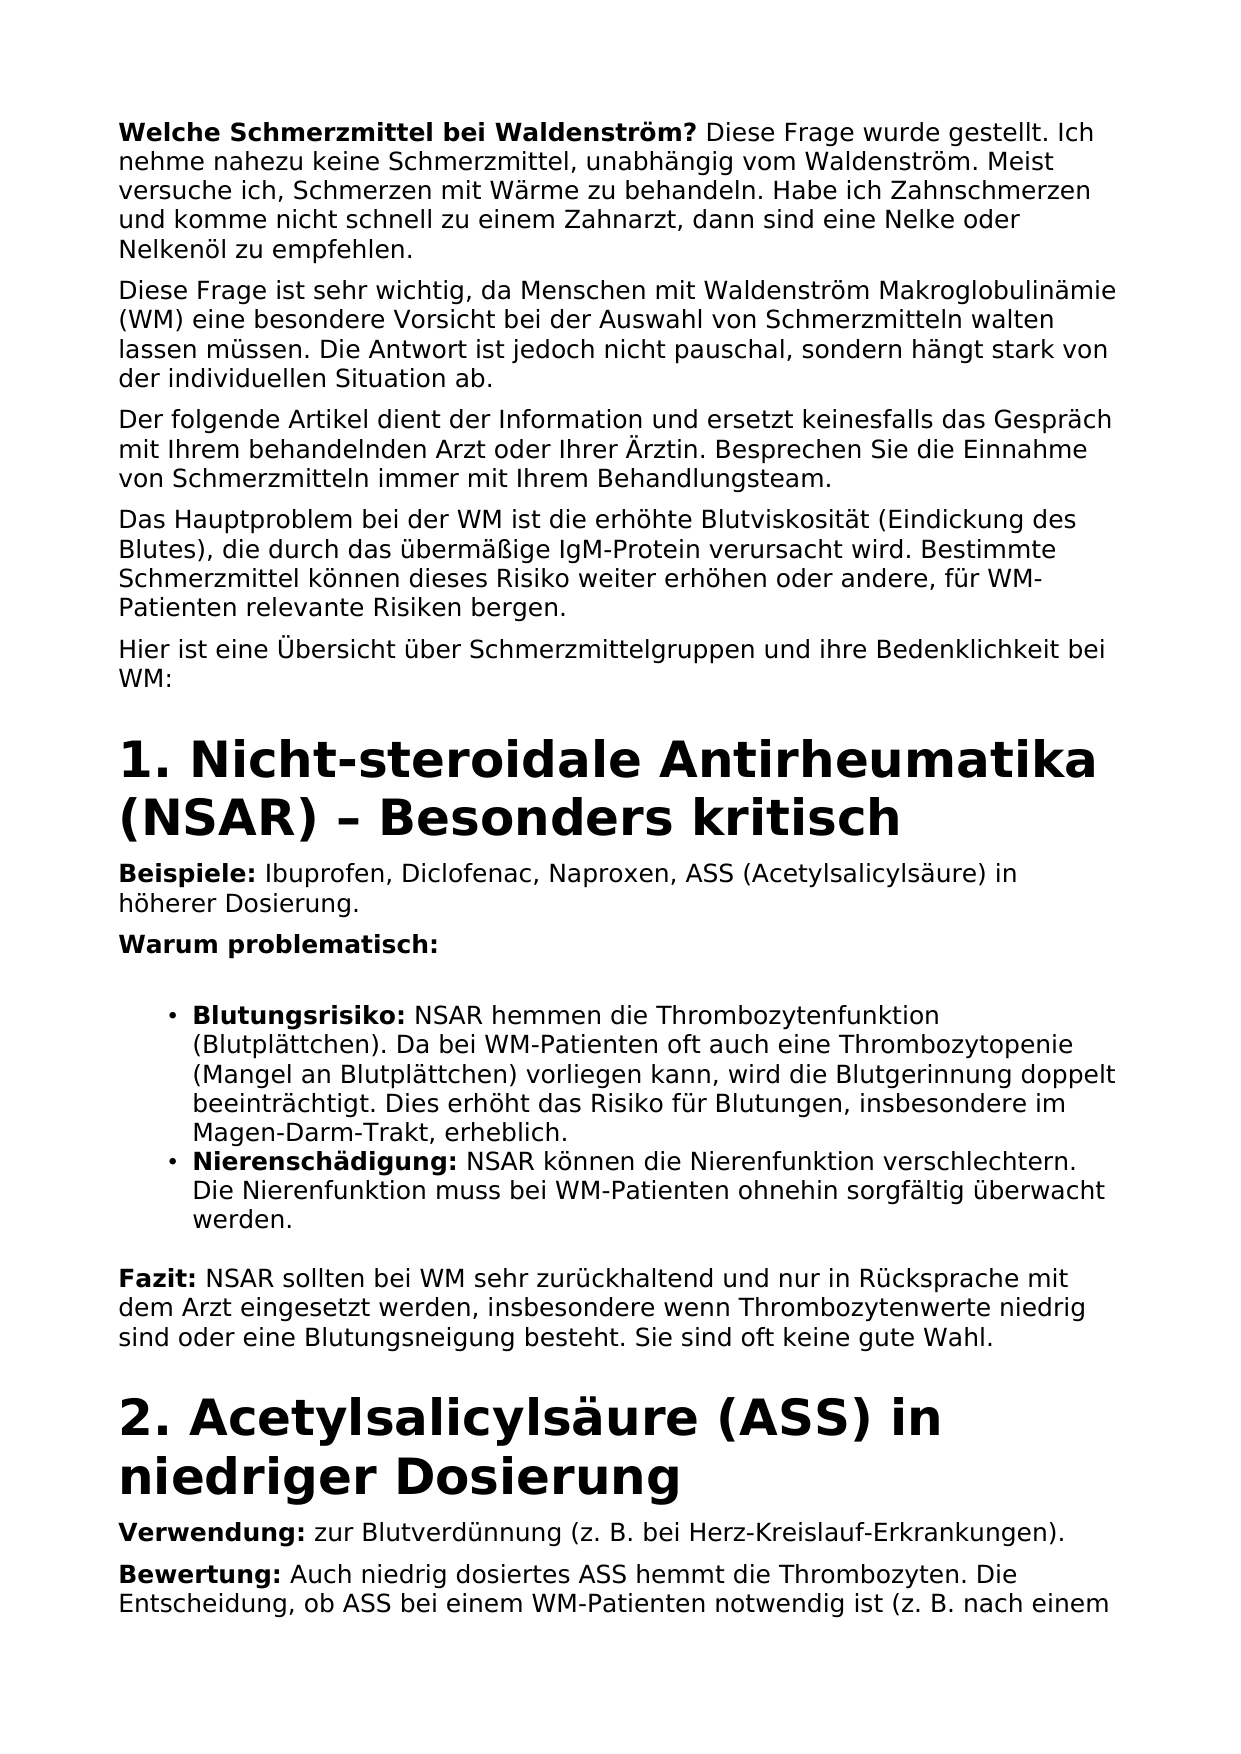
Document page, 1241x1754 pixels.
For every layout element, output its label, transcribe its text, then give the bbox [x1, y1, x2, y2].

list Blutungsrisiko: NSAR hemmen die Thrombozytenfunktion (Blutplättchen). Da bei WM-Patienten oft auch eine Thrombozytopenie (Mangel an Blutplättchen) vorliegen kann, wird die Blutgerinnung doppelt beeinträchtigt. Dies erhöht das Risiko für Blutungen, insbesondere im Magen-Darm-Trakt, erheblich. [177, 1002, 1122, 1147]
text Verwendung: zur Blutverdünnung (z. B. bei Herz-Kreislauf-Erkrankungen). [118, 1518, 1122, 1547]
text Welche Schmerzmittel bei Waldenström? Diese Frage wurde gestellt. Ich nehme nahezu keine Schmerzmittel, unabhängig vom Waldenström. Meist versuche ich, Schmerzen mit Wärme zu behandeln. Habe ich Zahnschmerzen und komme nicht schnell zu einem Zahnarzt, dann sind eine Nelke oder Nelkenöl zu empfehlen. [118, 118, 1122, 264]
subtitle 2. Acetylsalicylsäure (ASS) in niedriger Dosierung [118, 1389, 1122, 1506]
text Beispiele: Ibuprofen, Diclofenac, Naproxen, ASS (Acetylsalicylsäure) in höherer Dosierung. [118, 859, 1122, 918]
text Bewertung: Auch niedrig dosiertes ASS hemmt die Thrombozyten. Die Entscheidung, ob ASS bei einem WM-Patienten notwendig ist (z. B. nach einem [118, 1560, 1122, 1618]
text Diese Frage ist sehr wichtig, da Menschen mit Waldenström Makroglobulinämie (WM) eine besondere Vorsicht bei der Auswahl von Schmerzmitteln walten lassen müssen. Die Antwort ist jedoch nicht pauschal, sondern hängt stark von der individuellen Situation ab. [118, 276, 1122, 393]
text Fazit: NSAR sollten bei WM sehr zurückhaltend und nur in Rücksprache mit dem Arzt eingesetzt werden, insbesondere wenn Thrombozytenwerte niedrig sind oder eine Blutungsneigung besteht. Sie sind oft keine gute Wahl. [118, 1264, 1122, 1352]
text Hier ist eine Übersicht über Schmerzmittelgruppen und ihre Bedenklichkeit bei WM: [118, 635, 1122, 693]
subtitle 1. Nicht-steroidale Antirheumatika (NSAR) – Besonders kritisch [118, 731, 1122, 847]
text Der folgende Artikel dient der Information und ersetzt keinesfalls das Gespräch mit Ihrem behandelnden Arzt oder Ihrer Ärztin. Besprechen Sie die Einnahme von Schmerzmitteln immer mit Ihrem Behandlungsteam. [118, 406, 1122, 493]
text Das Hauptproblem bei der WM ist die erhöhte Blutviskosität (Eindickung des Blutes), die durch das übermäßige IgM-Protein verursacht wird. Bestimmte Schmerzmittel können dieses Risiko weiter erhöhen oder andere, für WM-Patienten relevante Risiken bergen. [118, 506, 1122, 622]
text Warum problematisch: [118, 930, 1122, 959]
list Nierenschädigung: NSAR können die Nierenfunktion verschlechtern. Die Nierenfunktion muss bei WM-Patienten ohnehin sorgfältig überwacht werden. [177, 1147, 1122, 1235]
